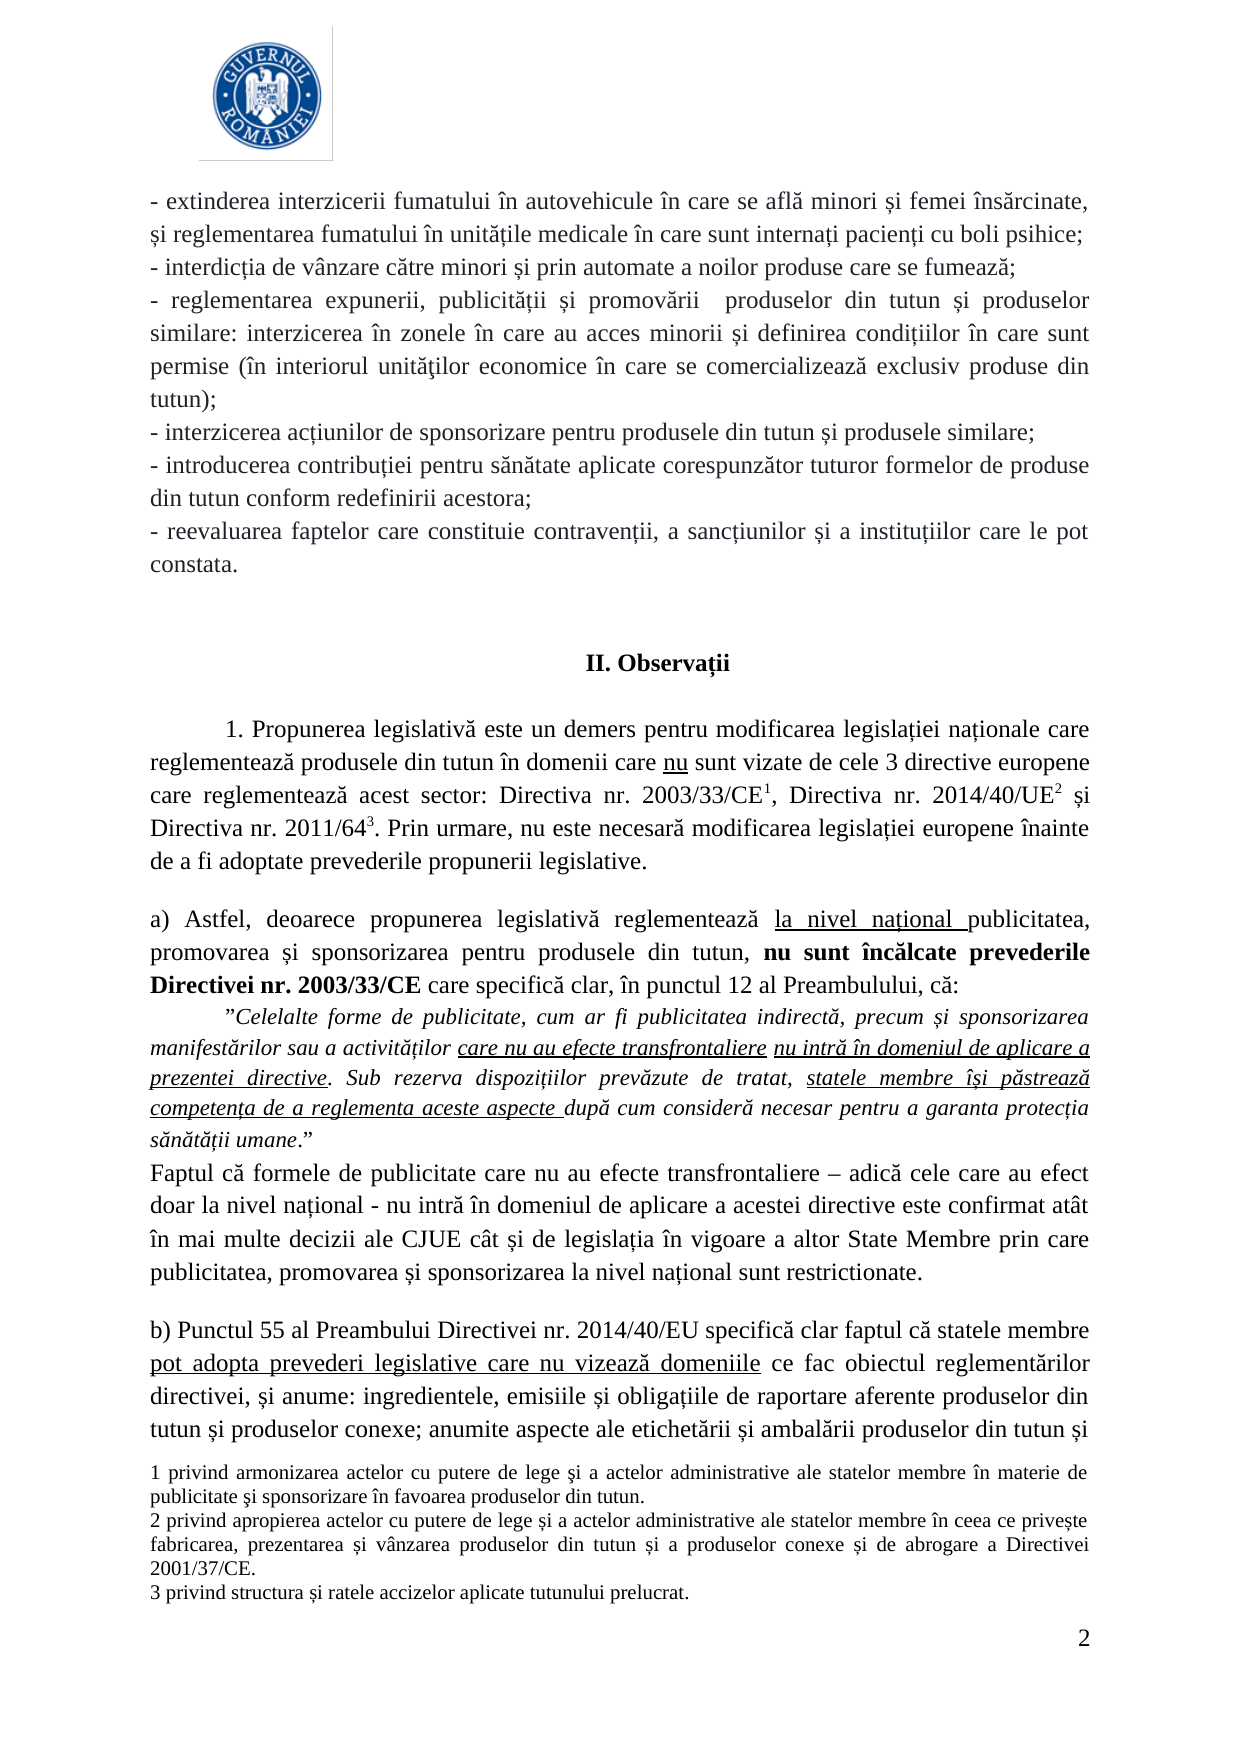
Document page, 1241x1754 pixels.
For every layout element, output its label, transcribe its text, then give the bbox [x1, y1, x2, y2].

text II. Observații [225, 648, 1090, 677]
text b) Punctul 55 al Preambului Directivei nr. 2014/40/EU specifică clar faptul că statele membre pot adopta prevederi legislative care nu vizează domeniile ce fac obiectul reglementărilor directivei, și anume: ingredientele, emisiile și obligațiile de raportare aferente produselor din tutun și produselor conexe; anumite aspecte ale etichetării și ambalării produselor din tutun și [150, 1315, 1090, 1442]
text privind structura și ratele accizelor aplicate tutunului prelucrat. [150, 1580, 1090, 1604]
text privind armonizarea actelor cu putere de lege şi a actelor administrative ale statelor membre în materie de publicitate şi sponsorizare în favoarea produselor din tutun. [150, 1459, 1090, 1508]
text - reglementarea expunerii, publicității și promovării produselor din tutun și produselor similare: interzicerea în zonele în care au acces minorii și definirea condițiilor în care sunt permise (în interiorul unităţilor economice în care se comercializează exclusiv produse din tutun); [150, 285, 1090, 413]
text - reevaluarea faptelor care constituie contravenții, a sancțiunilor și a instituțiilor care le pot constata. [150, 516, 1090, 578]
text - extinderea interzicerii fumatului în autovehicule în care se află minori și femei însărcinate, și reglementarea fumatului în unitățile medicale în care sunt internați pacienți cu boli psihice; [150, 186, 1090, 248]
picture [198, 26, 334, 162]
text - introducerea contribuției pentru sănătate aplicate corespunzător tuturor formelor de produse din tutun conform redefinirii acestora; [150, 450, 1090, 512]
text a) Astfel, deoarece propunerea legislativă reglementează la nivel național publicitatea, promovarea și sponsorizarea pentru produsele din tutun, nu sunt încălcate prevederile Directivei nr. 2003/33/CE care specifică clar, în punctul 12 al Preambulului, că: [150, 904, 1090, 999]
text privind apropierea actelor cu putere de lege și a actelor administrative ale statelor membre în ceea ce privește fabricarea, prezentarea și vânzarea produselor din tutun și a produselor conexe și de abrogare a Directivei 2001/37/CE. [150, 1508, 1090, 1580]
text - interzicerea acțiunilor de sponsorizare pentru produsele din tutun și produsele similare; [150, 417, 1090, 446]
text 1. Propunerea legislativă este un demers pentru modificarea legislației naționale care reglementează produsele din tutun în domenii care nu sunt vizate de cele 3 directive europene care reglementează acest sector: Directiva nr. 2003/33/CE, Directiva nr. 2014/40/UE și Directiva nr. 2011/64. Prin urmare, nu este necesară modificarea legislației europene înainte de a fi adoptate prevederile propunerii legislative. [150, 714, 1090, 875]
text Faptul că formele de publicitate care nu au efecte transfrontaliere – adică cele care au efect doar la nivel național - nu intră în domeniul de aplicare a acestei directive este confirmat atât în mai multe decizii ale CJUE cât și de legislația în vigoare a altor State Membre prin care publicitatea, promovarea și sponsorizarea la nivel național sunt restrictionate. [150, 1158, 1090, 1285]
text - interdicția de vânzare către minori și prin automate a noilor produse care se fumează; [150, 252, 1090, 281]
text ”Celelalte forme de publicitate, cum ar fi publicitatea indirectă, precum și sponsorizarea manifestărilor sau a activităților care nu au efecte transfrontaliere nu intră în domeniul de aplicare a prezentei directive. Sub rezerva dispozițiilor prevăzute de tratat, statele membre își păstrează competența de a reglementa aceste aspecte după cum consideră necesar pentru a garanta protecția sănătății umane.” [150, 1003, 1090, 1153]
